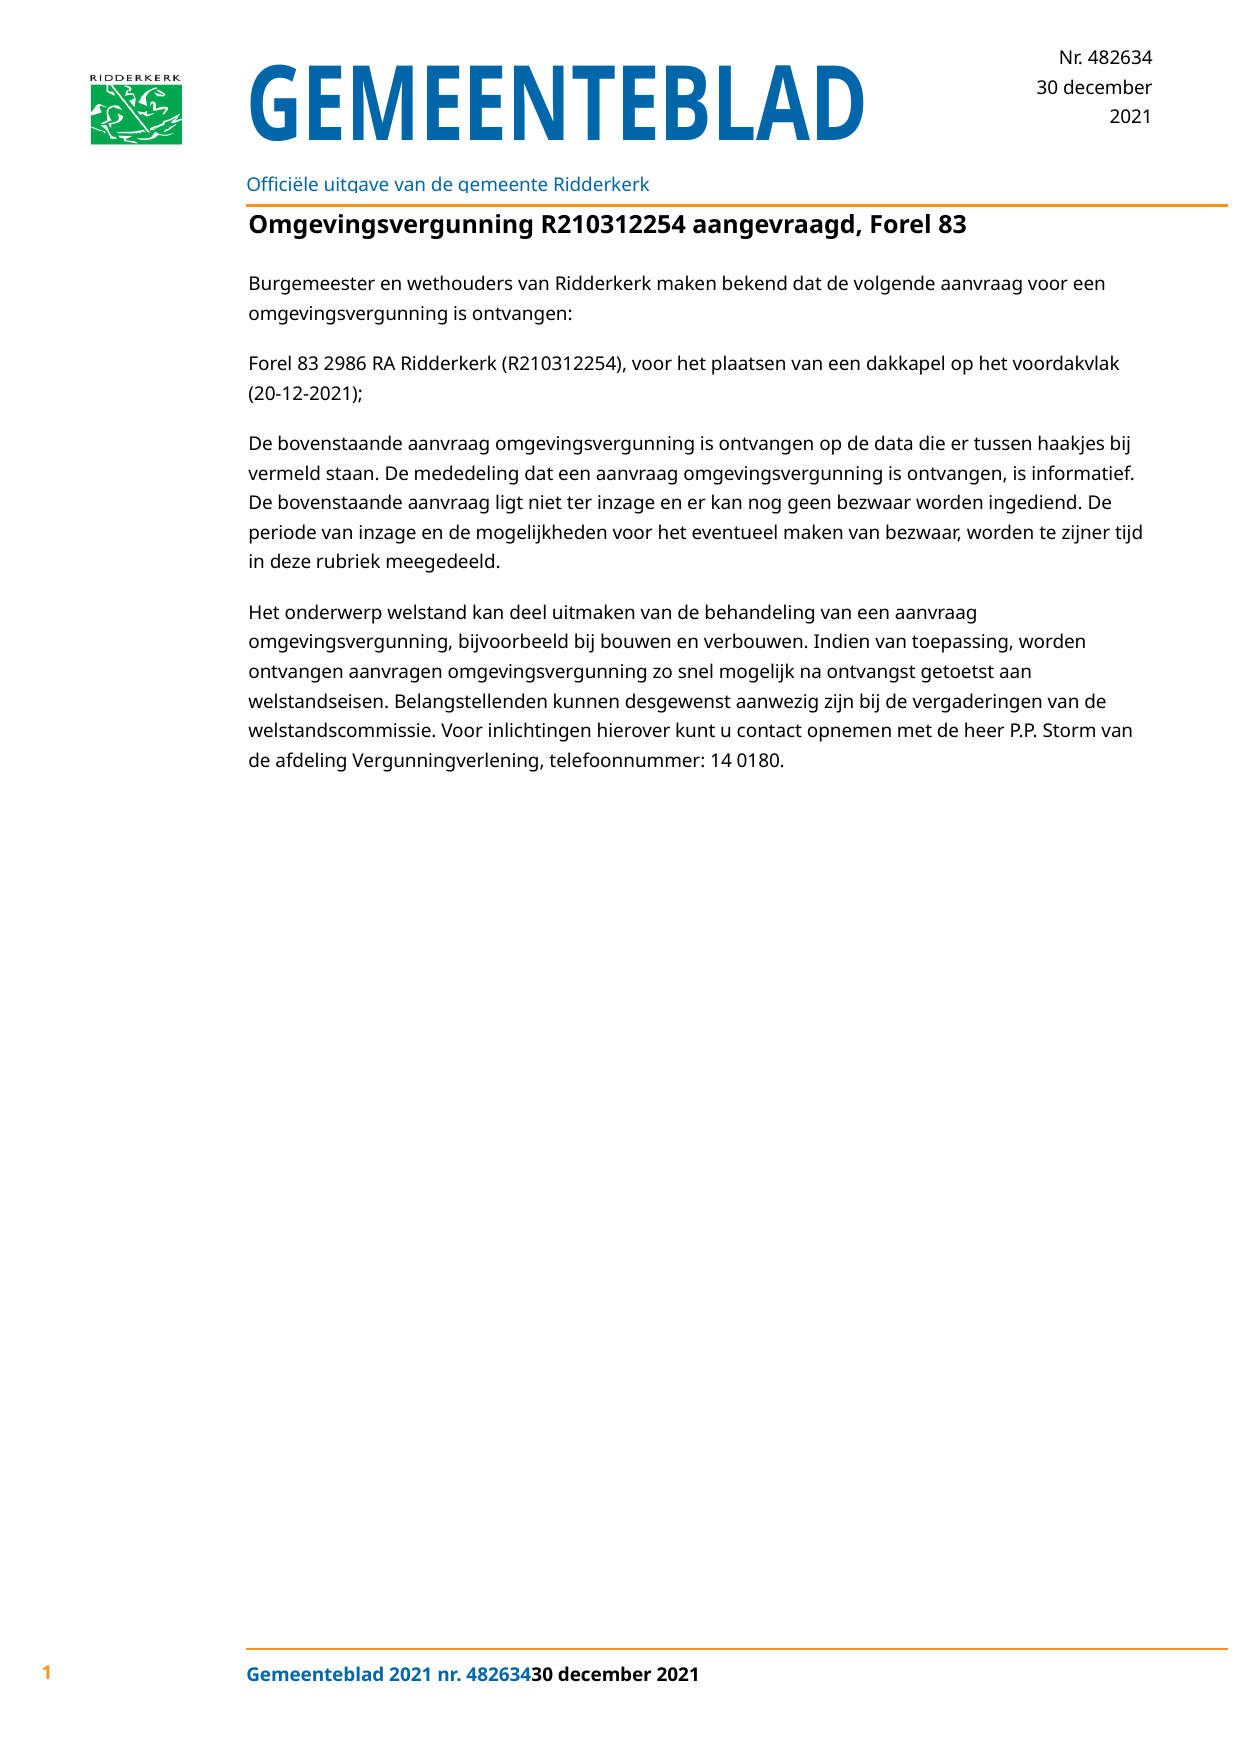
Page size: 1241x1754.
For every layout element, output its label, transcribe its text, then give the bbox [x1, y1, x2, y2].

text De bovenstaande aanvraag omgevingsvergunning is ontvangen op de data die er tussen haakjes bij vermeld staan. De mededeling dat een aanvraag omgevingsvergunning is ontvangen, is informatief. De bovenstaande aanvraag ligt niet ter inzage en er kan nog geen bezwaar worden ingediend. De periode van inzage en de mogelijkheden voor het eventueel maken van bezwaar, worden te zijner tijd in deze rubriek meegedeeld. [248, 430, 1152, 574]
picture [41, 47, 231, 172]
text Forel 83 2986 RA Ridderkerk (R210312254), voor het plaatsen van een dakkapel op het voordakvlak (20-12-2021); [248, 350, 1152, 406]
text Burgemeester en wethouders van Ridderkerk maken bekend dat de volgende aanvraag voor een omgevingsvergunning is ontvangen: [248, 270, 1152, 326]
text Omgevingsvergunning R210312254 aangevraagd, Forel 83 [248, 207, 1152, 241]
text Het onderwerp welstand kan deel uitmaken van de behandeling van een aanvraag omgevingsvergunning, bijvoorbeeld bij bouwen en verbouwen. Indien van toepassing, worden ontvangen aanvragen omgevingsvergunning zo snel mogelijk na ontvangst getoetst aan welstandseisen. Belangstellenden kunnen desgewenst aanwezig zijn bij de vergaderingen van de welstandscommissie. Voor inlichtingen hierover kunt u contact opnemen met de heer P.P. Storm van de afdeling Vergunningverlening, telefoonnummer: 14 0180. [248, 599, 1152, 773]
